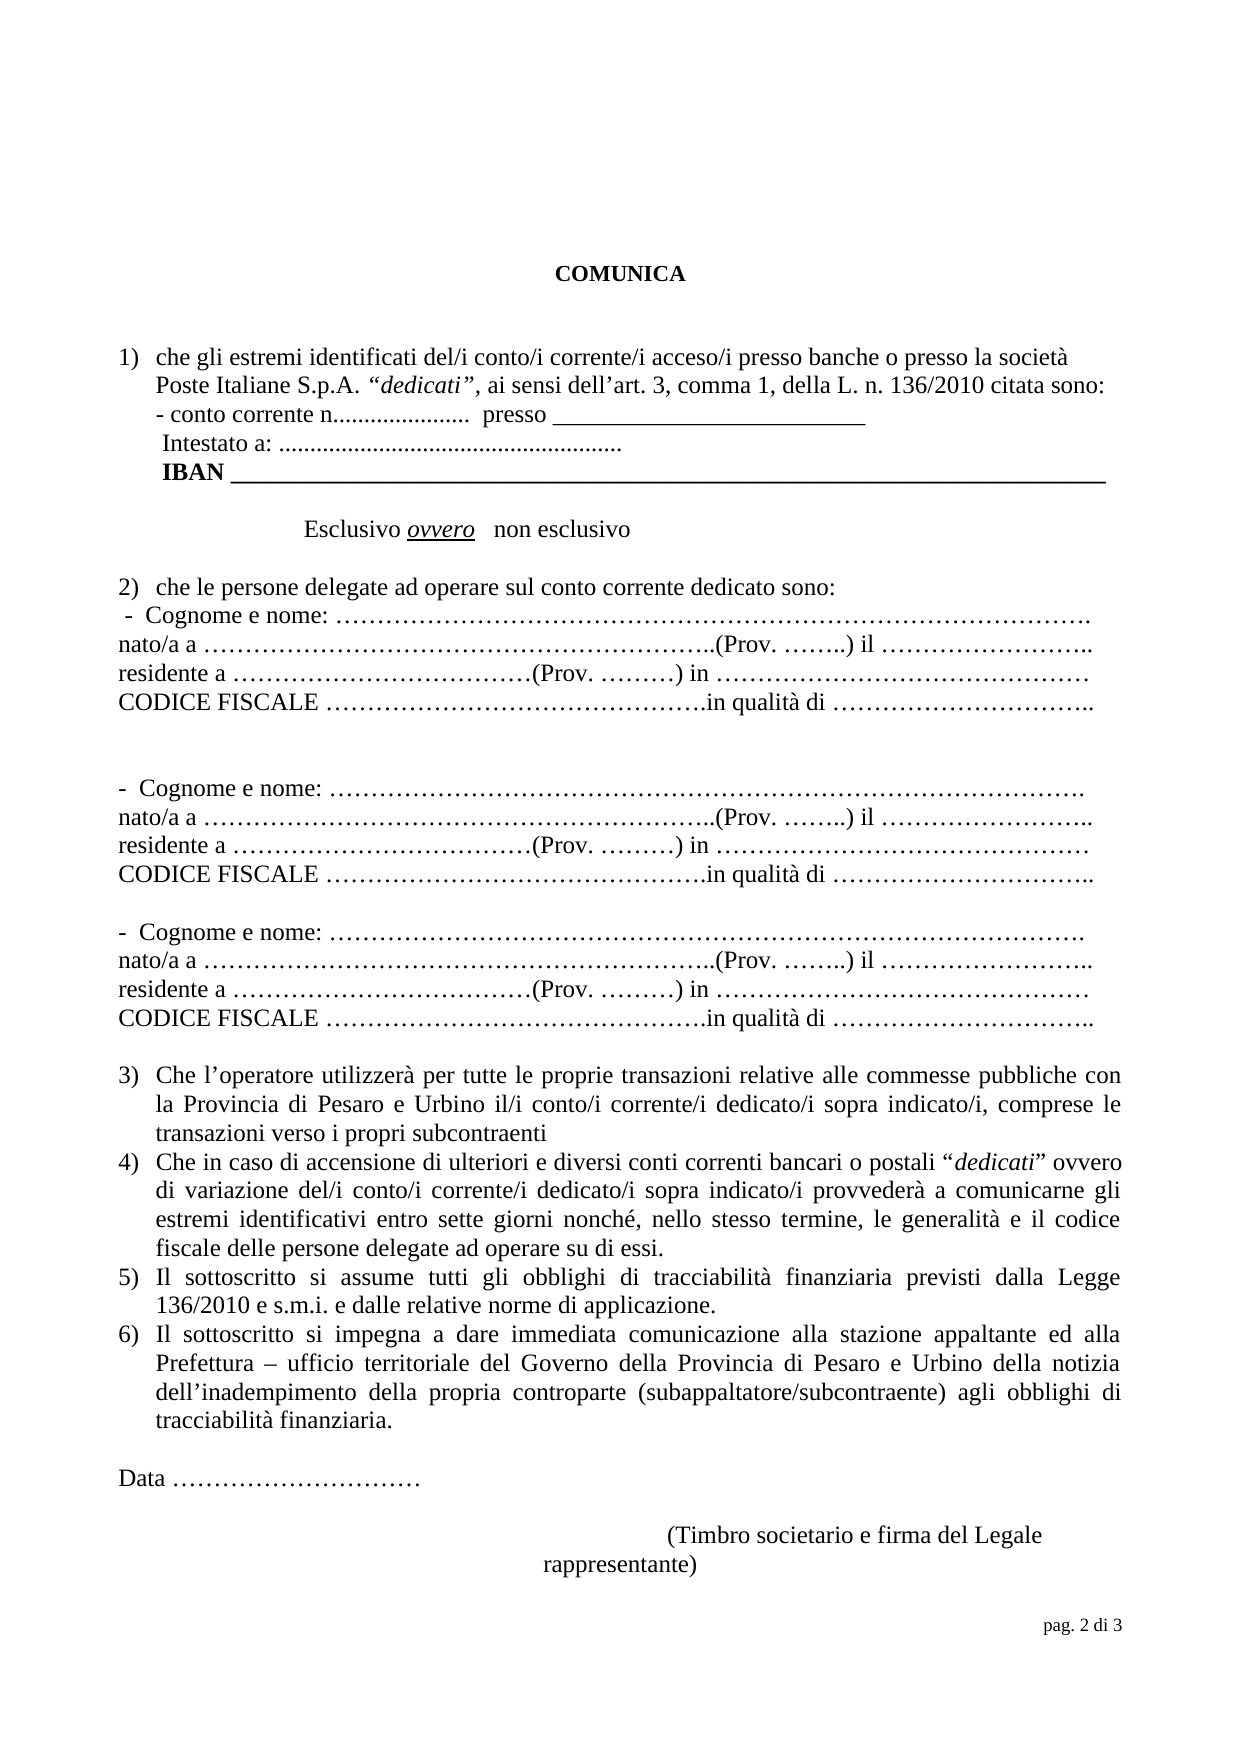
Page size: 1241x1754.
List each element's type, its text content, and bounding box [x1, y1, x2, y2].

list che le persone delegate ad operare sul conto corrente dedicato sono: [118, 572, 1122, 600]
subtitle COMUNICA [118, 260, 1122, 287]
text (Timbro societario e firma del Legale rappresentante) [118, 1520, 1122, 1578]
text - Cognome e nome: ………………………………………………………………………………. [118, 773, 1122, 802]
text Intestato a: ....................................................... [118, 428, 1122, 457]
text Esclusivo ovvero non esclusivo [118, 514, 1122, 543]
text CODICE FISCALE ……………………………………….in qualità di ………………………….. [118, 1003, 1122, 1032]
list Che in caso di accensione di ulteriori e diversi conti correnti bancari o postali “dedicati” ovvero di variazione del/i conto/i corrente/i dedicato/i sopra indicato/i provvederà a comunicarne gli estremi identificativi entro sette giorni nonché, nello stesso termine, le generalità e il codice fiscale delle persone delegate ad operare su di essi. [118, 1147, 1122, 1262]
list Il sottoscritto si impegna a dare immediata comunicazione alla stazione appaltante ed alla Prefettura – ufficio territoriale del Governo della Provincia di Pesaro e Urbino della notizia dell’inadempimento della propria controparte (subappaltatore/subcontraente) agli obblighi di tracciabilità finanziaria. [118, 1319, 1122, 1434]
text CODICE FISCALE ……………………………………….in qualità di ………………………….. [118, 687, 1122, 715]
text CODICE FISCALE ……………………………………….in qualità di ………………………….. [118, 859, 1122, 888]
text residente a ………………………………(Prov. ………) in ……………………………………… [118, 974, 1122, 1003]
subtitle IBAN ______________________________________________________________________ [118, 457, 1122, 485]
text Data ………………………… [118, 1463, 1122, 1492]
text residente a ………………………………(Prov. ………) in ……………………………………… [118, 830, 1122, 859]
list Il sottoscritto si assume tutti gli obblighi di tracciabilità finanziaria previsti dalla Legge 136/2010 e s.m.i. e dalle relative norme di applicazione. [118, 1262, 1122, 1319]
list Che l’operatore utilizzerà per tutte le proprie transazioni relative alle commesse pubbliche con la Provincia di Pesaro e Urbino il/i conto/i corrente/i dedicato/i sopra indicato/i, comprese le transazioni verso i propri subcontraenti [118, 1060, 1122, 1147]
list che gli estremi identificati del/i conto/i corrente/i acceso/i presso banche o presso la società Poste Italiane S.p.A. “dedicati”, ai sensi dell’art. 3, comma 1, della L. n. 136/2010 citata sono: [118, 342, 1122, 399]
text - Cognome e nome: ………………………………………………………………………………. [118, 600, 1122, 629]
text - conto corrente n...................... presso _________________________ [156, 399, 1122, 428]
text residente a ………………………………(Prov. ………) in ……………………………………… [118, 658, 1122, 687]
text nato/a a ……………………………………………………..(Prov. ……..) il …………………….. [118, 629, 1122, 658]
text nato/a a ……………………………………………………..(Prov. ……..) il …………………….. [118, 802, 1122, 830]
text nato/a a ……………………………………………………..(Prov. ……..) il …………………….. [118, 945, 1122, 974]
text - Cognome e nome: ………………………………………………………………………………. [118, 917, 1122, 945]
